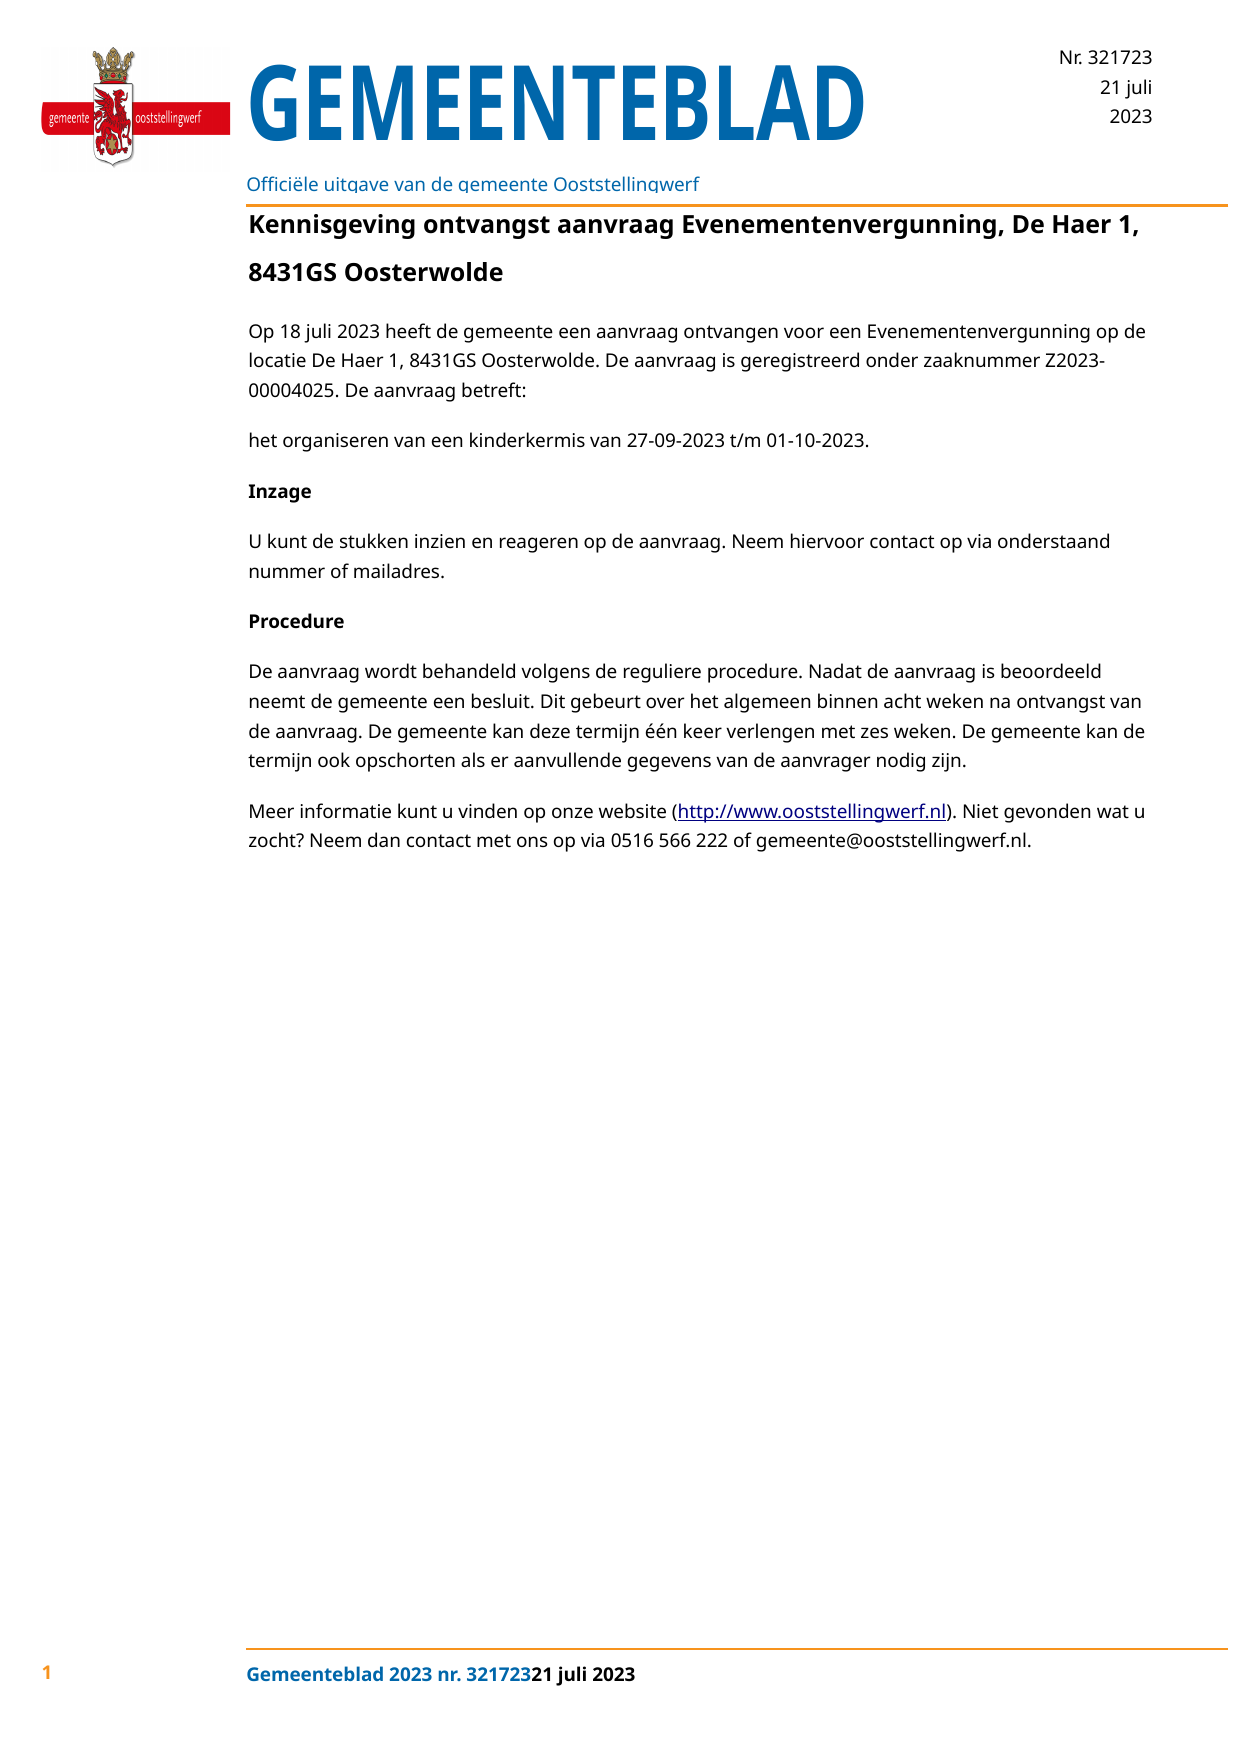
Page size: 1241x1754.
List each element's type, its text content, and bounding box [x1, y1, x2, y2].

text Op 18 juli 2023 heeft de gemeente een aanvraag ontvangen voor een Evenementenvergunning op de locatie De Haer 1, 8431GS Oosterwolde. De aanvraag is geregistreerd onder zaaknummer Z2023-00004025. De aanvraag betreft: [248, 318, 1152, 403]
text U kunt de stukken inzien en reageren op de aanvraag. Neem hiervoor contact op via onderstaand nummer of mailadres. [248, 528, 1152, 584]
picture [41, 47, 231, 172]
text het organiseren van een kinderkermis van 27-09-2023 t/m 01-10-2023. [248, 427, 1152, 453]
text De aanvraag wordt behandeld volgens de reguliere procedure. Nadat de aanvraag is beoordeeld neemt de gemeente een besluit. Dit gebeurt over het algemeen binnen acht weken na ontvangst van de aanvraag. De gemeente kan deze termijn één keer verlengen met zes weken. De gemeente kan de termijn ook opschorten als er aanvullende gegevens van de aanvrager nodig zijn. [248, 659, 1152, 773]
text Meer informatie kunt u vinden op onze website (http://www.ooststellingwerf.nl). Niet gevonden wat u zocht? Neem dan contact met ons op via 0516 566 222 of gemeente@ooststellingwerf.nl. [248, 798, 1152, 853]
text Inzage [248, 478, 1152, 504]
text Procedure [248, 608, 1152, 634]
text Kennisgeving ontvangst aanvraag Evenementenvergunning, De Haer 1, 8431GS Oosterwolde [248, 207, 1152, 288]
